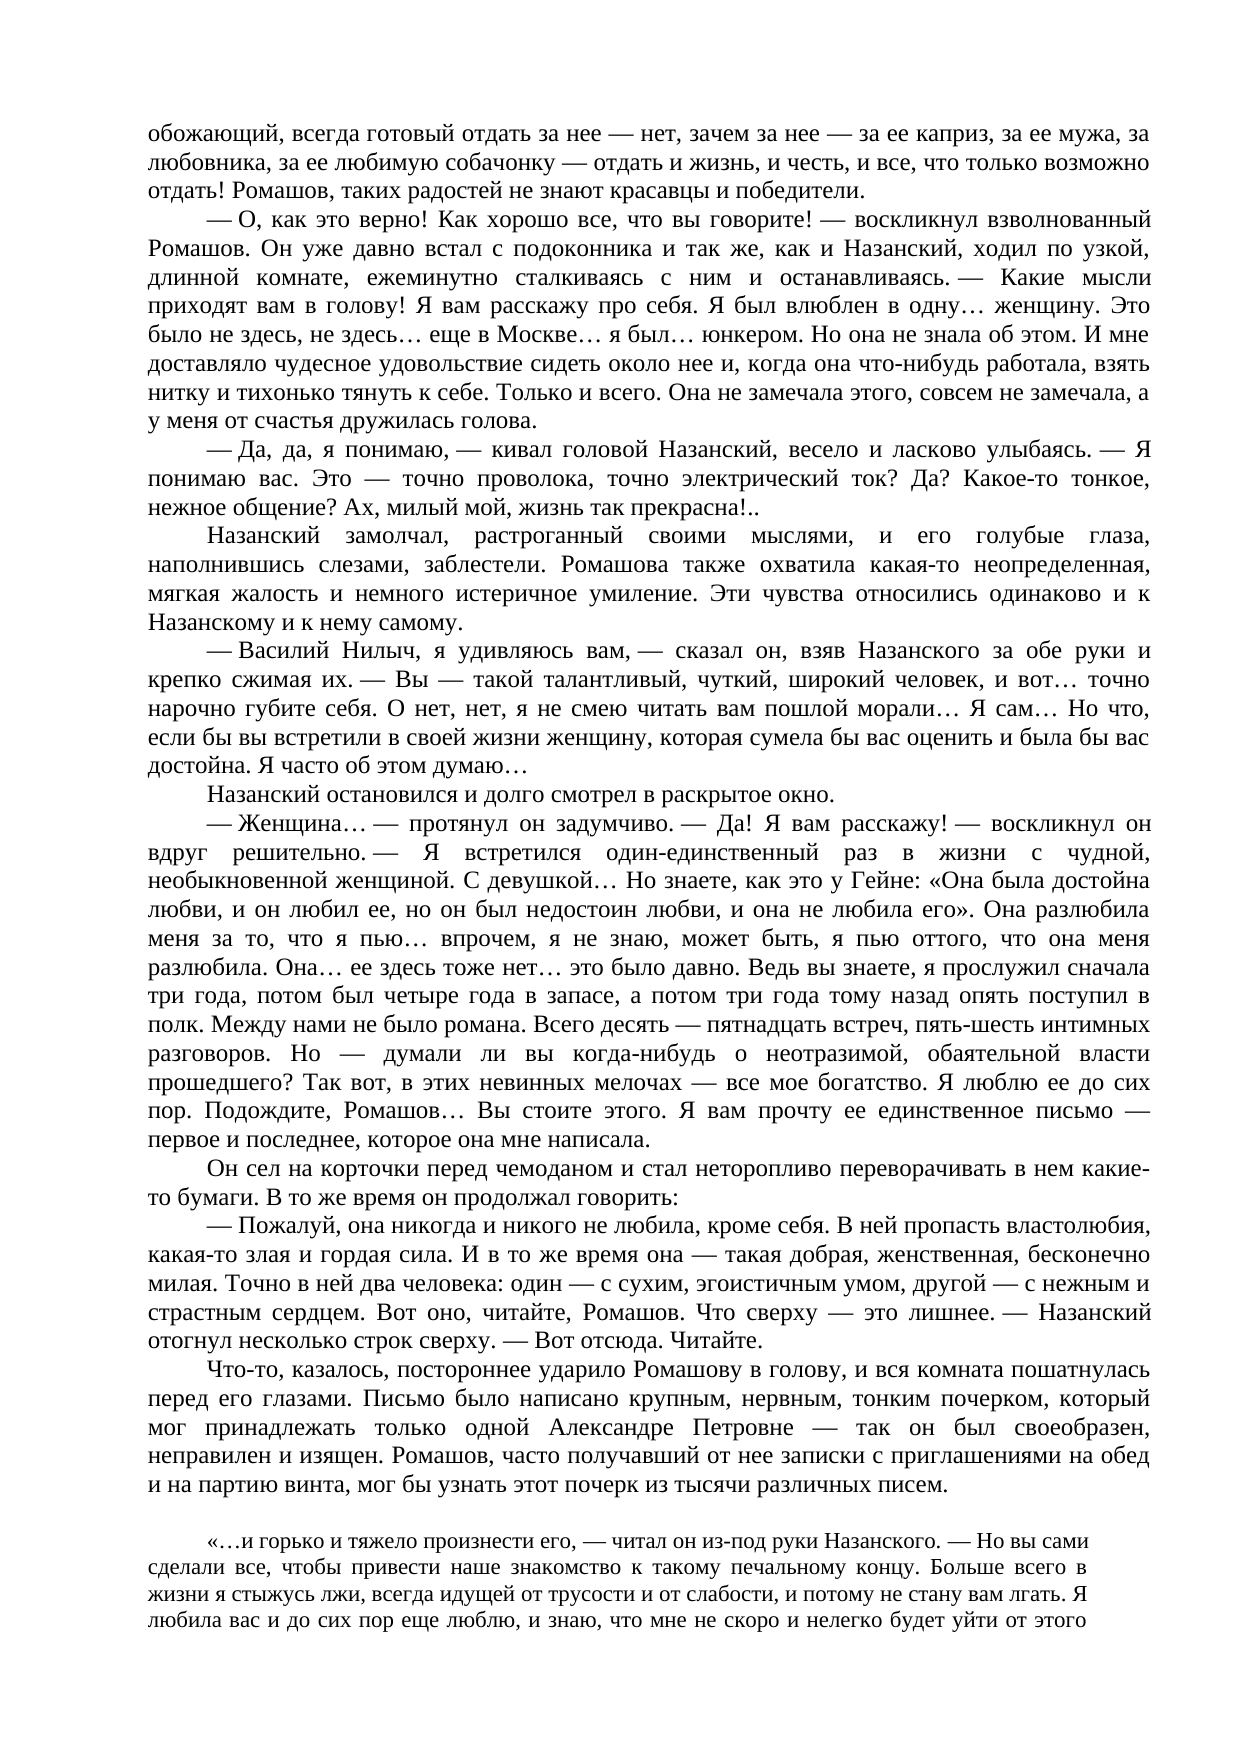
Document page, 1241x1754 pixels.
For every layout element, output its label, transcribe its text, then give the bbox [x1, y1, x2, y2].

text — Да, да, я понимаю, — кивал головой Назанский, весело и ласково улыбаясь. — Я понимаю вас. Это — точно проволока, точно электрический ток? Да? Какое-то тонкое, нежное общение? Ах, милый мой, жизнь так прекрасна!.. [148, 434, 1152, 521]
text — Пожалуй, она никогда и никого не любила, кроме себя. В ней пропасть властолюбия, какая-то злая и гордая сила. И в то же время она — такая добрая, женственная, бесконечно милая. Точно в ней два человека: один — с сухим, эгоистичным умом, другой — с нежным и страстным сердцем. Вот оно, читайте, Ромашов. Что сверху — это лишнее. — Назанский отогнул несколько строк сверху. — Вот отсюда. Читайте. [148, 1211, 1152, 1354]
text Он сел на корточки перед чемоданом и стал неторопливо переворачивать в нем какие-то бумаги. В то же время он продолжал говорить: [148, 1153, 1152, 1211]
text Назанский остановился и долго смотрел в раскрытое окно. [148, 779, 1152, 808]
text — Василий Нилыч, я удивляюсь вам, — сказал он, взяв Назанского за обе руки и крепко сжимая их. — Вы — такой талантливый, чуткий, широкий человек, и вот… точно нарочно губите себя. О нет, нет, я не смею читать вам пошлой морали… Я сам… Но что, если бы вы встретили в своей жизни женщину, которая сумела бы вас оценить и была бы вас достойна. Я часто об этом думаю… [148, 636, 1152, 779]
text «…и горько и тяжело произнести его, — читал он из-под руки Назанского. — Но вы сами сделали все, чтобы привести наше знакомство к такому печальному концу. Больше всего в жизни я стыжусь лжи, всегда идущей от трусости и от слабости, и потому не стану вам лгать. Я любила вас и до сих пор еще люблю, и знаю, что мне не скоро и нелегко будет уйти от этого [148, 1527, 1089, 1632]
text — О, как это верно! Как хорошо все, что вы говорите! — воскликнул взволнованный Ромашов. Он уже давно встал с подоконника и так же, как и Назанский, ходил по узкой, длинной комнате, ежеминутно сталкиваясь с ним и останавливаясь. — Какие мысли приходят вам в голову! Я вам расскажу про себя. Я был влюблен в одну… женщину. Это было не здесь, не здесь… еще в Москве… я был… юнкером. Но она не знала об этом. И мне доставляло чудесное удовольствие сидеть около нее и, когда она что-нибудь работала, взять нитку и тихонько тянуть к себе. Только и всего. Она не замечала этого, совсем не замечала, а у меня от счастья дружилась голова. [148, 204, 1152, 434]
text Что-то, казалось, постороннее ударило Ромашову в голову, и вся комната пошатнулась перед его глазами. Письмо было написано крупным, нервным, тонким почерком, который мог принадлежать только одной Александре Петровне — так он был своеобразен, неправилен и изящен. Ромашов, часто получавший от нее записки с приглашениями на обед и на партию винта, мог бы узнать этот почерк из тысячи различных писем. [148, 1354, 1152, 1498]
text — Женщина… — протянул он задумчиво. — Да! Я вам расскажу! — воскликнул он вдруг решительно. — Я встретился один-единственный раз в жизни с чудной, необыкновенной женщиной. С девушкой… Но знаете, как это у Гейне: «Она была достойна любви, и он любил ее, но он был недостоин любви, и она не любила его». Она разлюбила меня за то, что я пью… впрочем, я не знаю, может быть, я пью оттого, что она меня разлюбила. Она… ее здесь тоже нет… это было давно. Ведь вы знаете, я прослужил сначала три года, потом был четыре года в запасе, а потом три года тому назад опять поступил в полк. Между нами не было романа. Всего десять — пятнадцать встреч, пять-шесть интимных разговоров. Но — думали ли вы когда-нибудь о неотразимой, обаятельной власти прошедшего? Так вот, в этих невинных мелочах — все мое богатство. Я люблю ее до сих пор. Подождите, Ромашов… Вы стоите этого. Я вам прочту ее единственное письмо — первое и последнее, которое она мне написала. [148, 808, 1152, 1153]
text Назанский замолчал, растроганный своими мыслями, и его голубые глаза, наполнившись слезами, заблестели. Ромашова также охватила какая-то неопределенная, мягкая жалость и немного истеричное умиление. Эти чувства относились одинаково и к Назанскому и к нему самому. [148, 521, 1152, 636]
text обожающий, всегда готовый отдать за нее — нет, зачем за нее — за ее каприз, за ее мужа, за любовника, за ее любимую собачонку — отдать и жизнь, и честь, и все, что только возможно отдать! Ромашов, таких радостей не знают красавцы и победители. [148, 118, 1152, 204]
